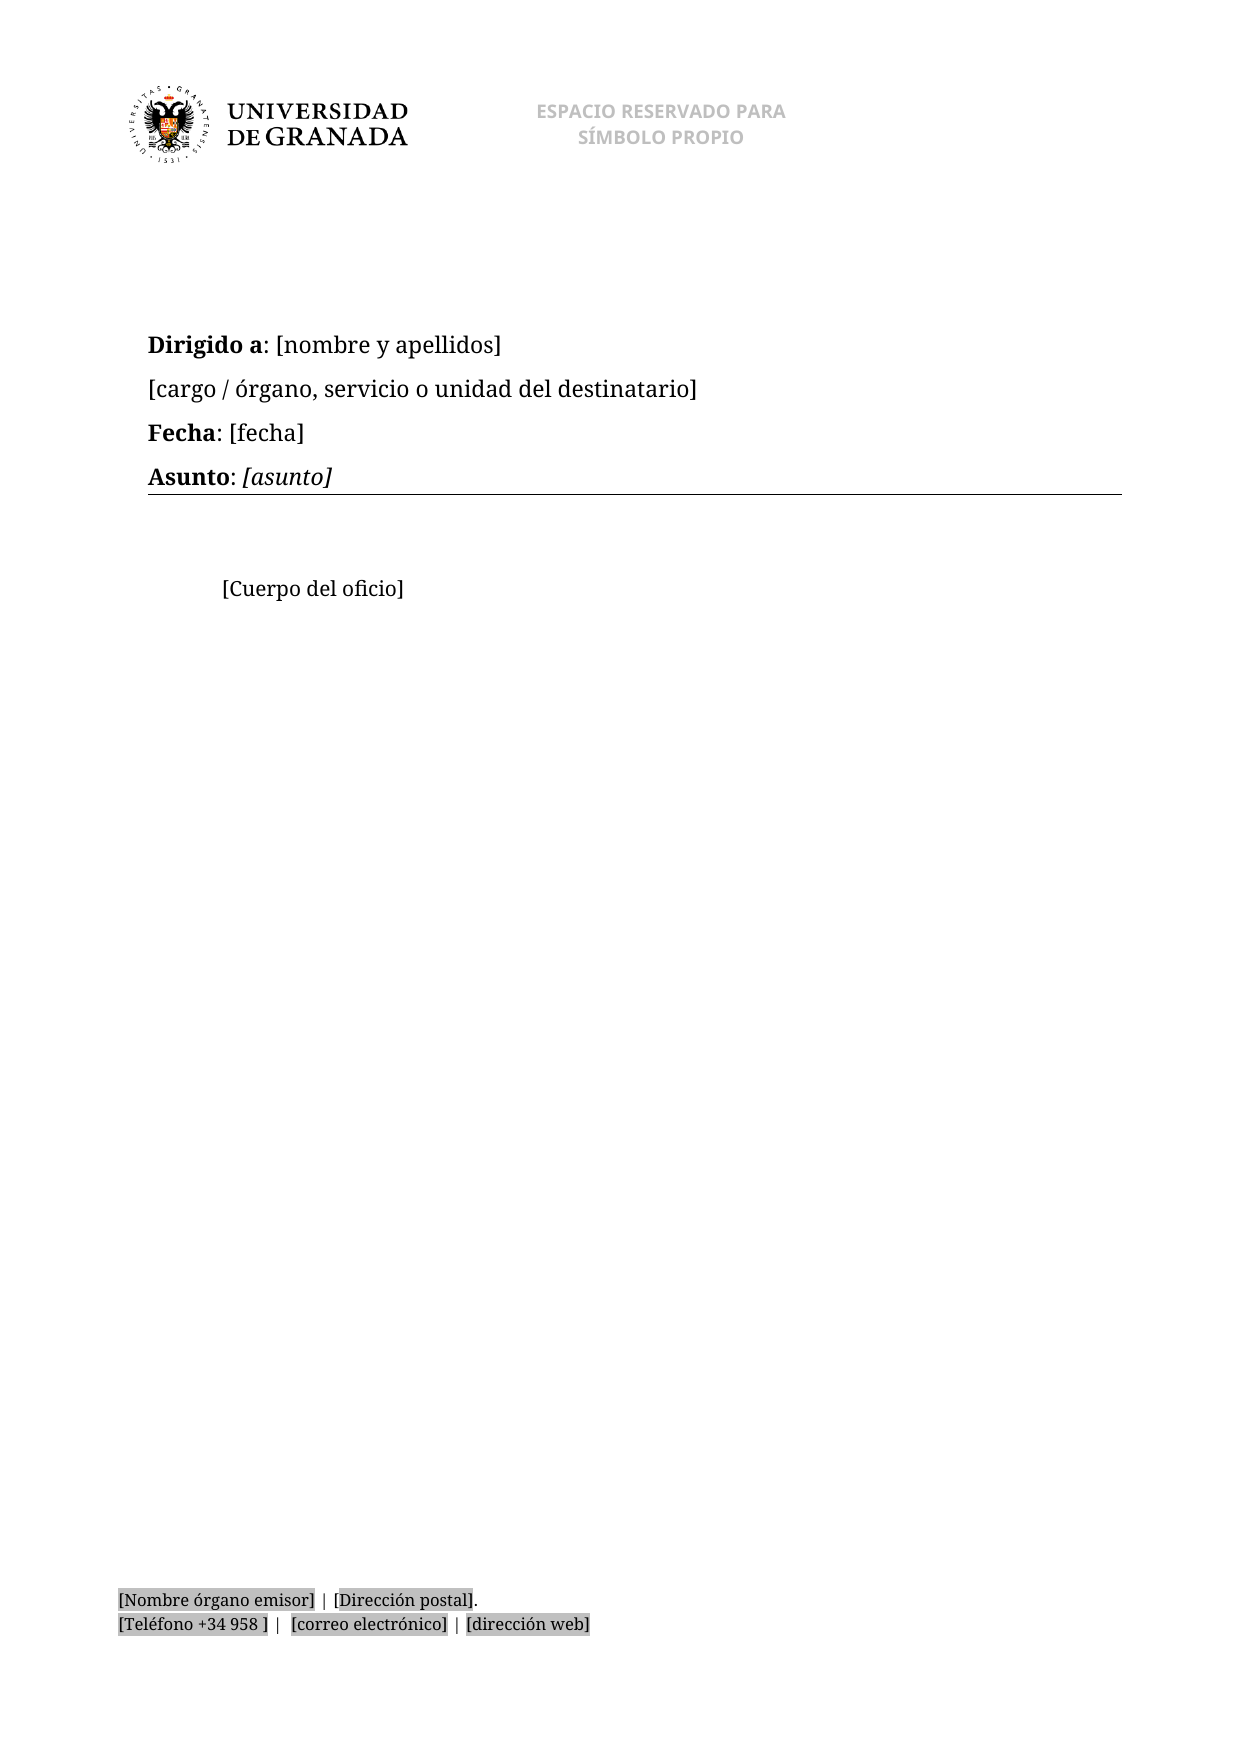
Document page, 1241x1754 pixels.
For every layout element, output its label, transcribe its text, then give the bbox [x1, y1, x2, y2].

picture [129, 86, 408, 163]
text Asunto: [asunto] [148, 460, 1122, 494]
text [cargo / órgano, servicio o unidad del destinatario] [148, 373, 1122, 404]
text [Cuerpo del oficio] [148, 570, 1122, 603]
text Dirigido a: [nombre y apellidos] [148, 329, 1122, 360]
text Fecha: [fecha] [148, 417, 1122, 448]
